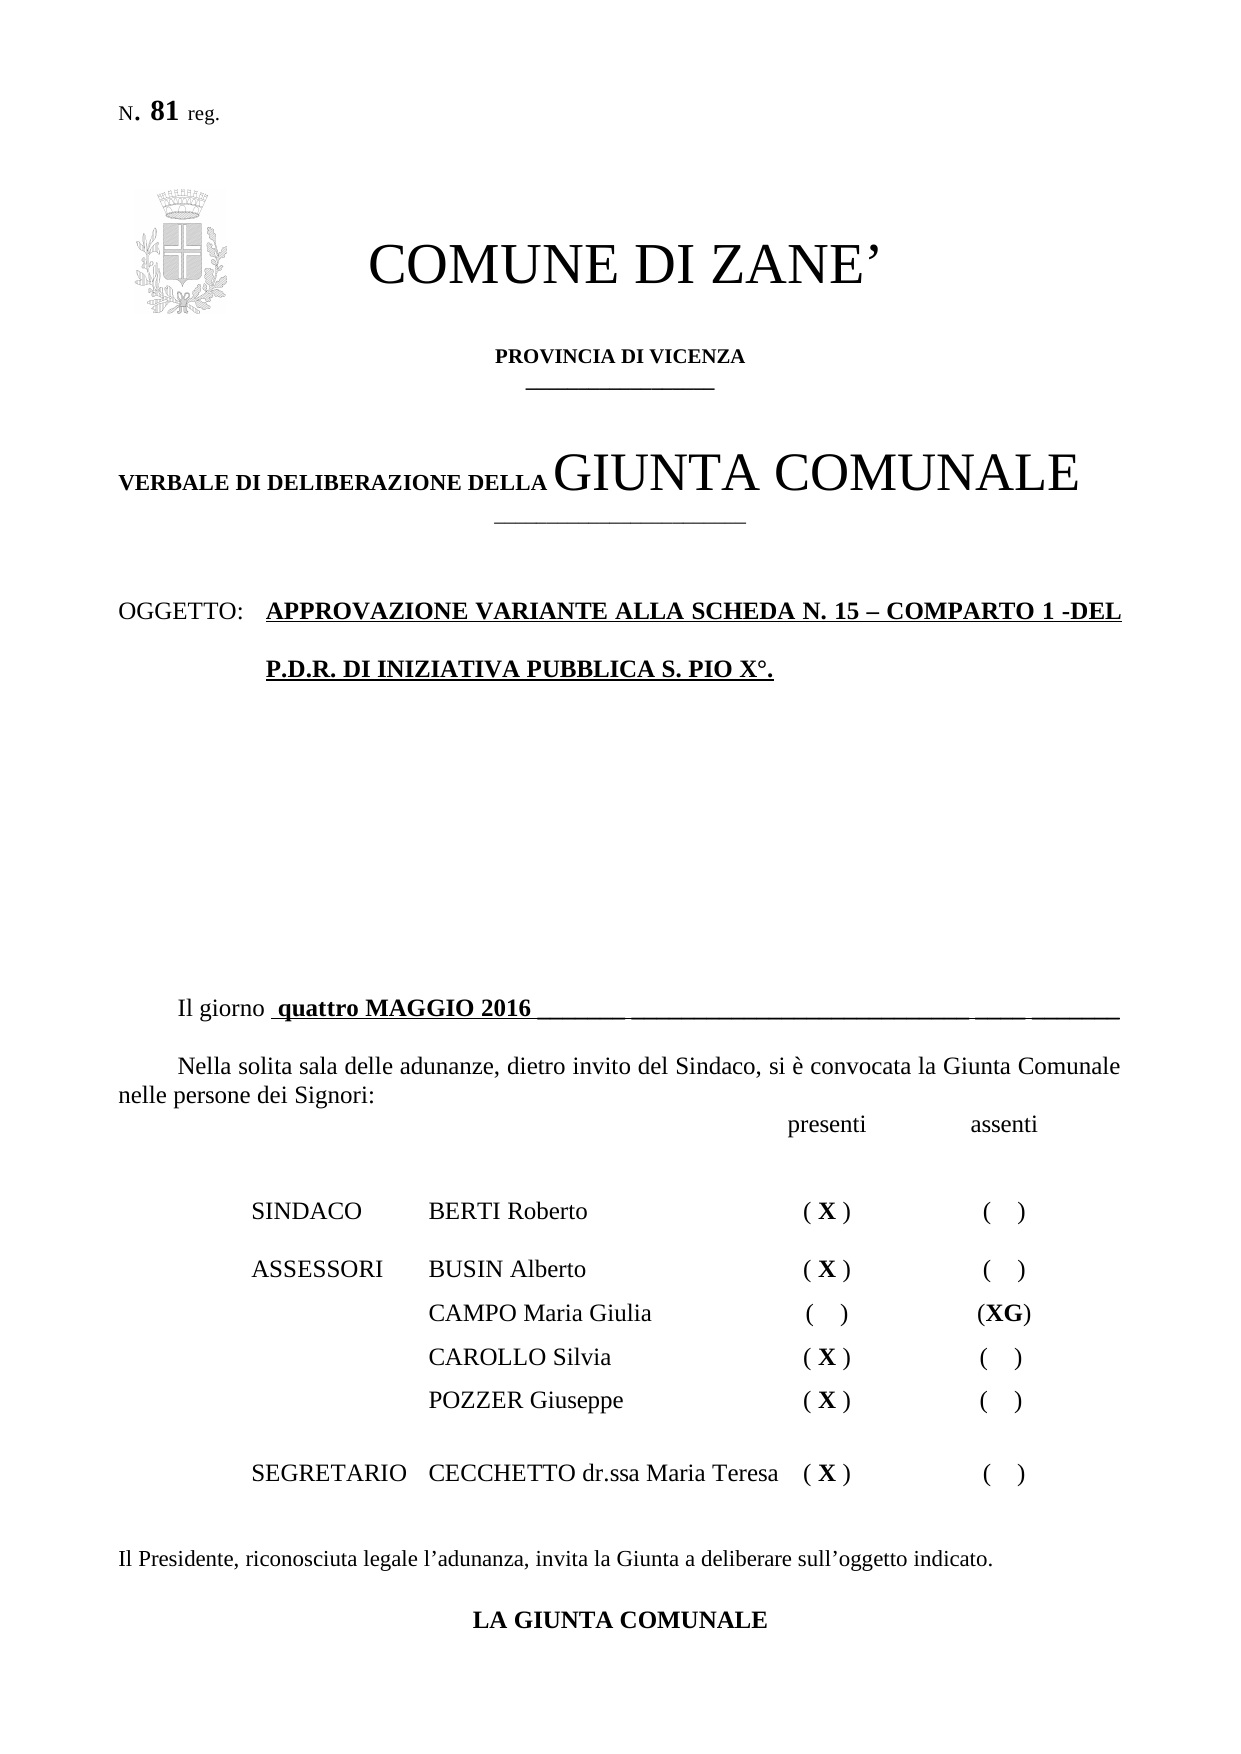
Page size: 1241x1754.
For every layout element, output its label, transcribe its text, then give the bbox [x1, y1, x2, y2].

text Nella solita sala delle adunanze, dietro invito del Sindaco, si è convocata la Giunta Comunale nelle persone dei Signori: [118, 1051, 1122, 1109]
text PROVINCIA DI VICENZA [118, 344, 1122, 368]
text ASSESSORI BUSIN Alberto ( X ) ( ) [118, 1254, 1122, 1283]
text POZZER Giuseppe ( X ) ( ) [118, 1385, 1122, 1414]
text presenti assenti [118, 1109, 1122, 1138]
text __________________ [118, 368, 1122, 392]
text OGGETTO: APPROVAZIONE VARIANTE ALLA SCHEDA N. 15 – COMPARTO 1 -DEL P.D.R. DI INIZIATIVA PUBBLICA S. PIO X°. [118, 596, 1122, 683]
text CAMPO Maria Giulia ( ) (XG) [118, 1298, 1122, 1327]
title LA GIUNTA COMUNALE [118, 1605, 1122, 1634]
text ________________________ [118, 502, 1122, 526]
text COMUNE DI ZANE’ [118, 180, 1122, 344]
text VERBALE DI DELIBERAZIONE DELLA GIUNTA COMUNALE [118, 440, 1122, 502]
text CAROLLO Silvia ( X ) ( ) [118, 1341, 1122, 1370]
text Il Presidente, riconosciuta legale l’adunanza, invita la Giunta a deliberare sull’oggetto indicato. [118, 1545, 1122, 1571]
text SINDACO BERTI Roberto ( X ) ( ) [118, 1196, 1122, 1225]
text N. 81 reg. [118, 89, 1122, 127]
text SEGRETARIO CECCHETTO dr.ssa Maria Teresa ( X ) ( ) [118, 1457, 1122, 1487]
text Il giorno quattro MAGGIO 2016 _______ ___________________________ ____ _______ [118, 993, 1122, 1022]
